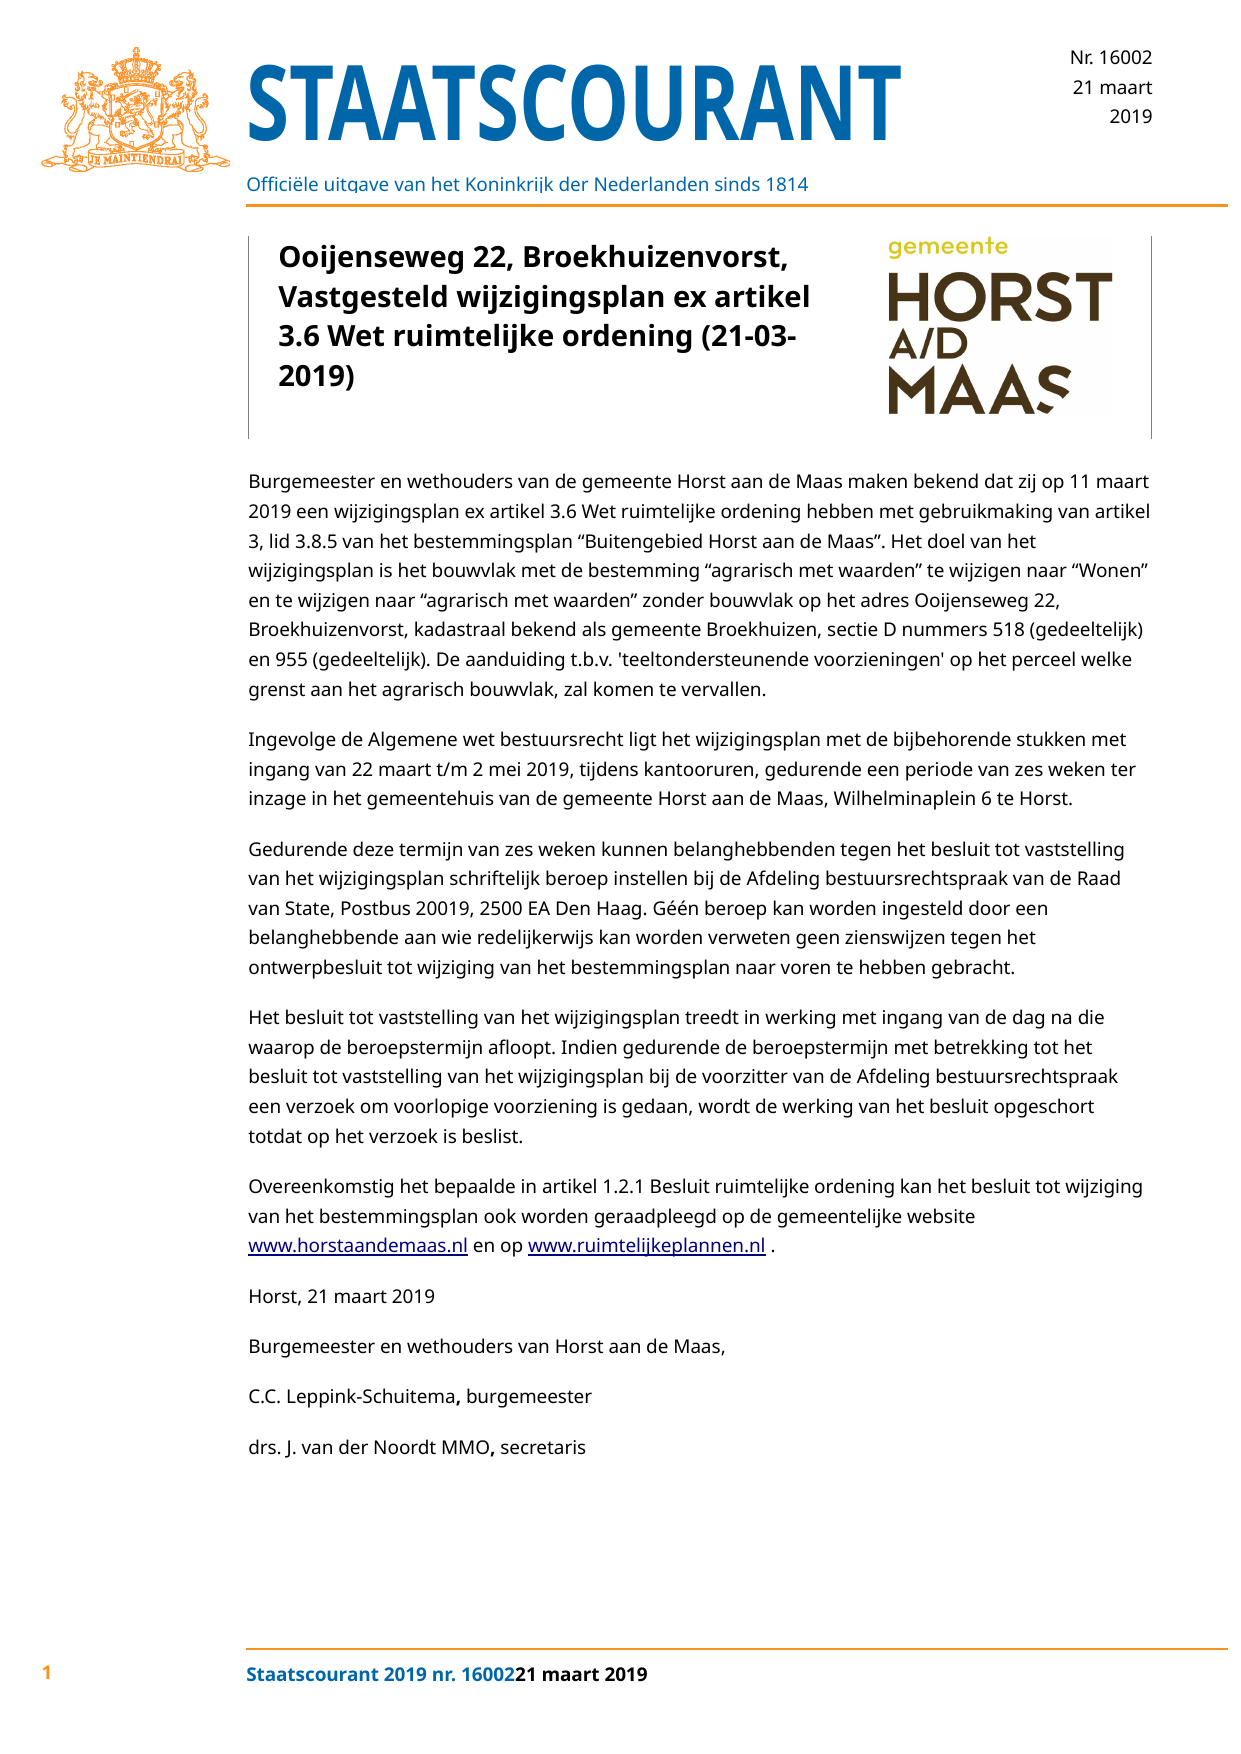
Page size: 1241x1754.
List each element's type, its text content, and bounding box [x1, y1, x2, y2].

text Burgemeester en wethouders van de gemeente Horst aan de Maas maken bekend dat zij op 11 maart 2019 een wijzigingsplan ex artikel 3.6 Wet ruimtelijke ordening hebben met gebruikmaking van artikel 3, lid 3.8.5 van het bestemmingsplan “Buitengebied Horst aan de Maas”. Het doel van het wijzigingsplan is het bouwvlak met de bestemming “agrarisch met waarden” te wijzigen naar “Wonen” en te wijzigen naar “agrarisch met waarden” zonder bouwvlak op het adres Ooijenseweg 22, Broekhuizenvorst, kadastraal bekend als gemeente Broekhuizen, sectie D nummers 518 (gedeeltelijk) en 955 (gedeeltelijk). De aanduiding t.b.v. 'teeltondersteunende voorzieningen' op het perceel welke grenst aan het agrarisch bouwvlak, zal komen te vervallen. [248, 469, 1152, 701]
text Het besluit tot vaststelling van het wijzigingsplan treedt in werking met ingang van de dag na die waarop de beroepstermijn afloopt. Indien gedurende de beroepstermijn met betrekking tot het besluit tot vaststelling van het wijzigingsplan bij de voorzitter van de Afdeling bestuursrechtspraak een verzoek om voorlopige voorziening is gedaan, wordt de werking van het besluit opgeschort totdat op het verzoek is beslist. [248, 1004, 1152, 1148]
text Burgemeester en wethouders van Horst aan de Maas, [248, 1333, 1152, 1359]
table_header [1113, 236, 1151, 413]
text Overeenkomstig het bepaalde in artikel 1.2.1 Besluit ruimtelijke ordening kan het besluit tot wijziging van het bestemmingsplan ook worden geraadpleegd op de gemeentelijke website www.horstaandemaas.nl en op www.ruimtelijkeplannen.nl . [248, 1173, 1152, 1258]
picture [888, 236, 1113, 414]
text Gedurende deze termijn van zes weken kunnen belanghebbenden tegen het besluit tot vaststelling van het wijzigingsplan schriftelijk beroep instellen bij de Afdeling bestuursrechtspraak van de Raad van State, Postbus 20019, 2500 EA Den Haag. Géén beroep kan worden ingesteld door een belanghebbende aan wie redelijkerwijs kan worden verweten geen zienswijzen tegen het ontwerpbesluit tot wijziging van het bestemmingsplan naar voren te hebben gebracht. [248, 836, 1152, 980]
table_header [850, 414, 1151, 439]
table_header Ooijenseweg 22, Broekhuizenvorst, Vastgesteld wijzigingsplan ex artikel 3.6 Wet ruimtelijke ordening (21-03-2019) [249, 236, 850, 439]
text Ingevolge de Algemene wet bestuursrecht ligt het wijzigingsplan met de bijbehorende stukken met ingang van 22 maart t/m 2 mei 2019, tijdens kantooruren, gedurende een periode van zes weken ter inzage in het gemeentehuis van de gemeente Horst aan de Maas, Wilhelminaplein 6 te Horst. [248, 726, 1152, 811]
text Horst, 21 maart 2019 [248, 1283, 1152, 1308]
table_header [850, 236, 888, 413]
picture [41, 47, 231, 172]
text drs. J. van der Noordt MMO, secretaris [248, 1434, 1152, 1460]
text C.C. Leppink-Schuitema, burgemeester [248, 1384, 1152, 1409]
